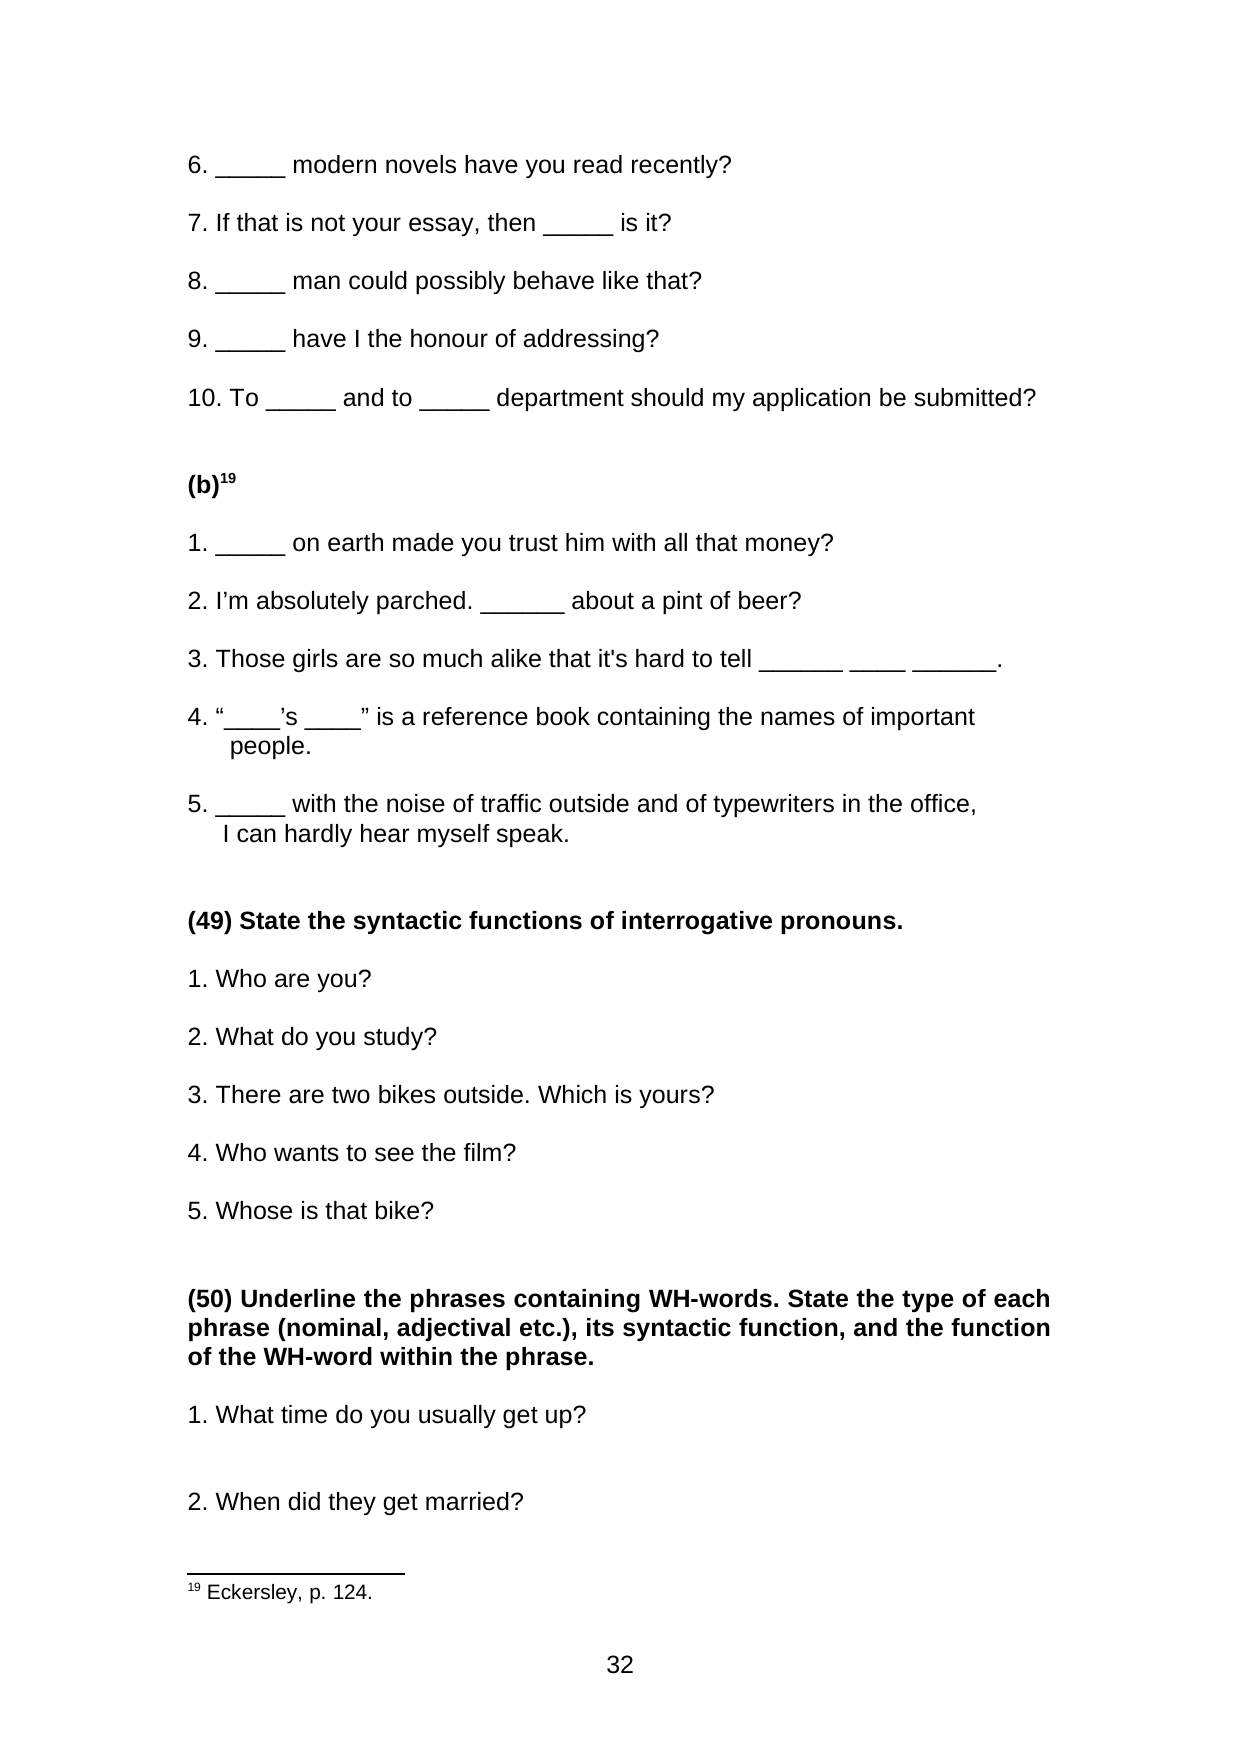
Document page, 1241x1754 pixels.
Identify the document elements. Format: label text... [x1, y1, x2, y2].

text 10. To _____ and to _____ department should my application be submitted? [187, 382, 1053, 412]
text I can hardly hear myself speak. [187, 818, 1053, 847]
text 2. What do you study? [187, 1022, 1053, 1051]
text 3. Those girls are so much alike that it's hard to tell ______ ____ ______. [187, 644, 1053, 673]
subtitle (b) [187, 470, 1053, 499]
text 2. I’m absolutely parched. ______ about a pint of beer? [187, 586, 1053, 615]
text 9. _____ have I the honour of addressing? [187, 324, 1053, 353]
text 1. Who are you? [187, 964, 1053, 993]
text 2. When did they get married? [187, 1487, 1053, 1516]
text 1. _____ on earth made you trust him with all that money? [187, 528, 1053, 557]
text 3. There are two bikes outside. Which is yours? [187, 1080, 1053, 1109]
text 6. _____ modern novels have you read recently? [187, 150, 1053, 179]
text people. [187, 731, 1053, 760]
text 1. What time do you usually get up? [187, 1400, 1053, 1429]
text (50) Underline the phrases containing WH-words. State the type of each phrase (nominal, adjectival etc.), its syntactic function, and the function of the WH-word within the phrase. [187, 1283, 1053, 1371]
text (49) State the syntactic functions of interrogative pronouns. [187, 906, 1053, 935]
text 5. _____ with the noise of traffic outside and of typewriters in the office, [187, 789, 1053, 818]
text 4. Who wants to see the film? [187, 1138, 1053, 1167]
text 8. _____ man could possibly behave like that? [187, 266, 1053, 295]
text 4. “____’s ____” is a reference book containing the names of important [187, 702, 1053, 731]
text Eckersley, p. 124. [187, 1580, 1053, 1604]
text 7. If that is not your essay, then _____ is it? [187, 208, 1053, 237]
text 5. Whose is that bike? [187, 1196, 1053, 1225]
